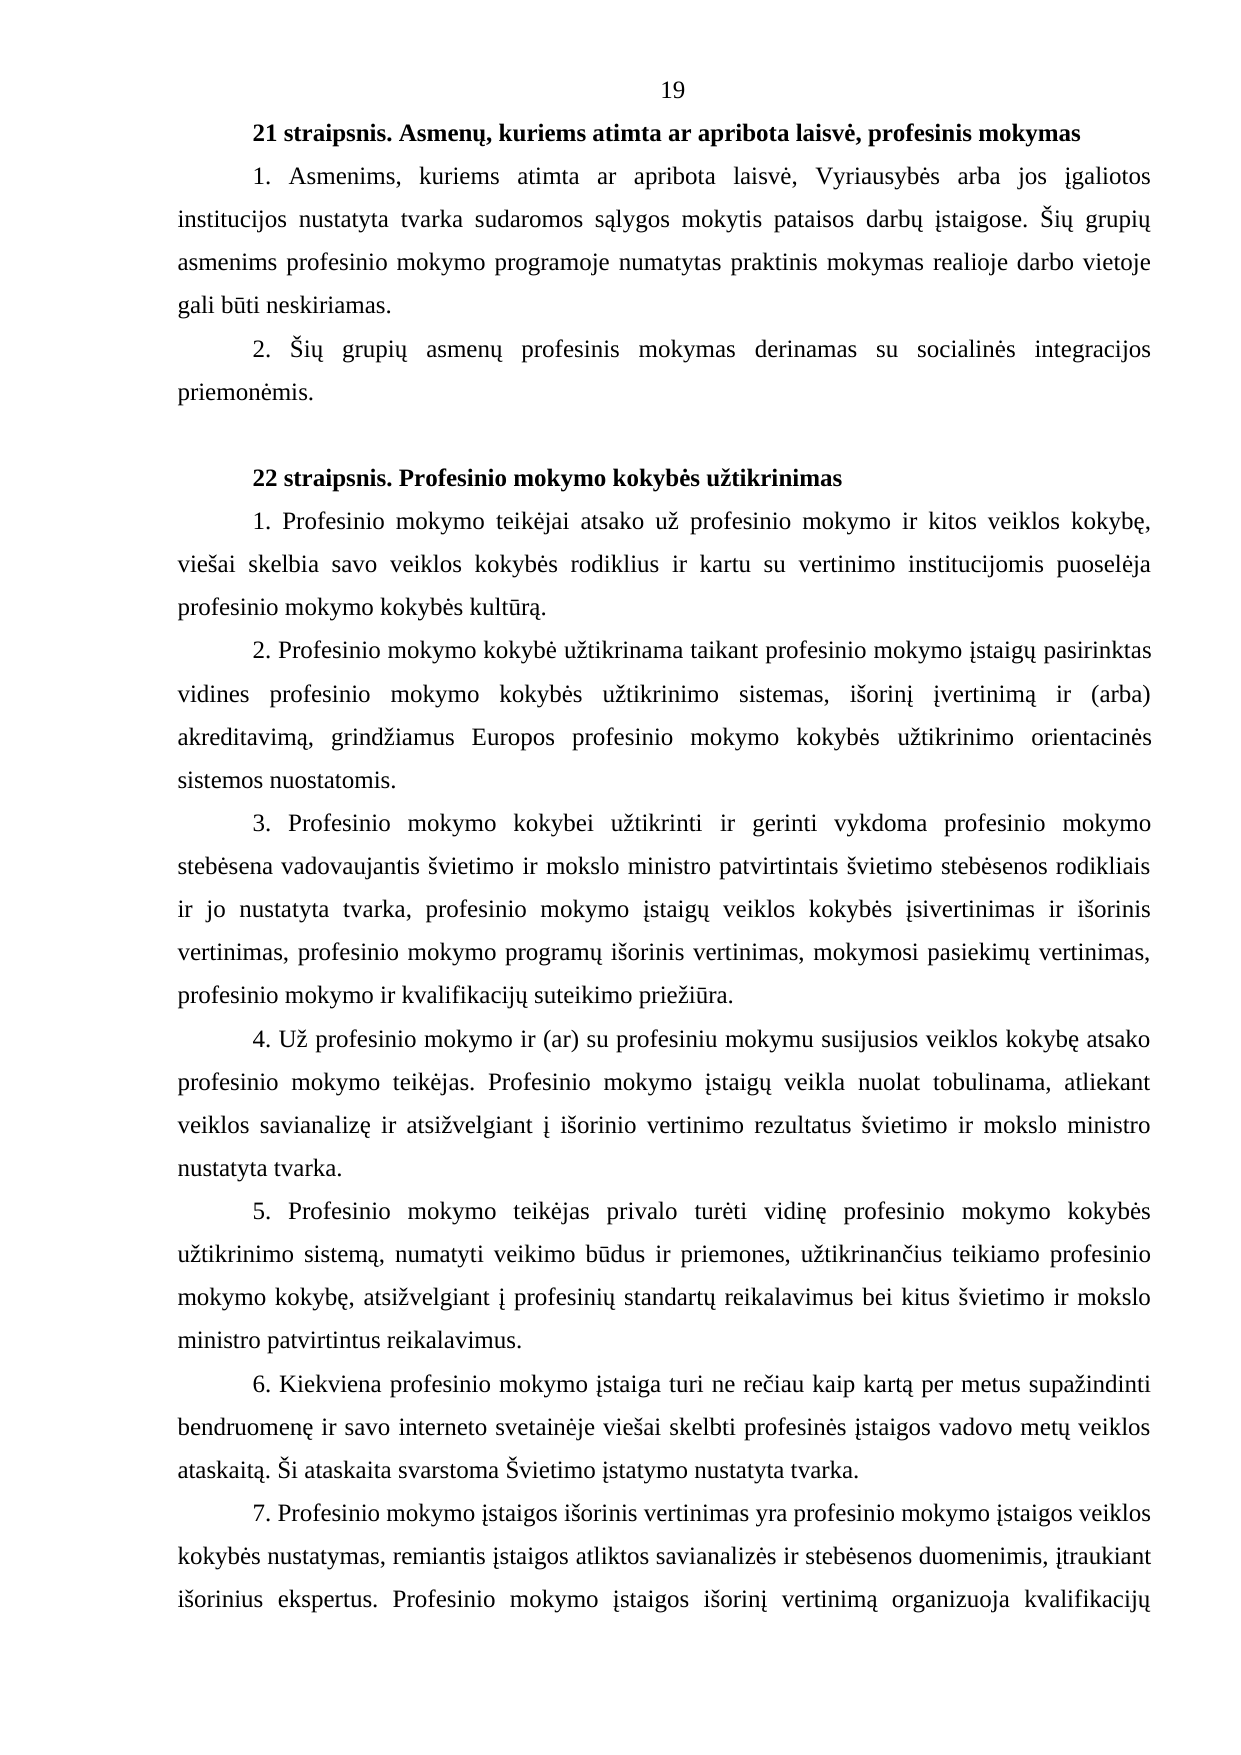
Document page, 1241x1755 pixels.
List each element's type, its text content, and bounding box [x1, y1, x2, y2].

text 5. Profesinio mokymo teikėjas privalo turėti vidinę profesinio mokymo kokybės užtikrinimo sistemą, numatyti veikimo būdus ir priemones, užtikrinančius teikiamo profesinio mokymo kokybę, atsižvelgiant į profesinių standartų reikalavimus bei kitus švietimo ir mokslo ministro patvirtintus reikalavimus. [177, 1196, 1152, 1354]
text 2. Šių grupių asmenų profesinis mokymas derinamas su socialinės integracijos priemonėmis. [177, 334, 1152, 406]
text 2. Profesinio mokymo kokybė užtikrinama taikant profesinio mokymo įstaigų pasirinktas vidines profesinio mokymo kokybės užtikrinimo sistemas, išorinį įvertinimą ir (arba) akreditavimą, grindžiamus Europos profesinio mokymo kokybės užtikrinimo orientacinės sistemos nuostatomis. [177, 636, 1152, 794]
text 21 straipsnis. Asmenų, kuriems atimta ar apribota laisvė, profesinis mokymas [177, 118, 1152, 147]
text 3. Profesinio mokymo kokybei užtikrinti ir gerinti vykdoma profesinio mokymo stebėsena vadovaujantis švietimo ir mokslo ministro patvirtintais švietimo stebėsenos rodikliais ir jo nustatyta tvarka, profesinio mokymo įstaigų veiklos kokybės įsivertinimas ir išorinis vertinimas, profesinio mokymo programų išorinis vertinimas, mokymosi pasiekimų vertinimas, profesinio mokymo ir kvalifikacijų suteikimo priežiūra. [177, 808, 1152, 1009]
text 1. Asmenims, kuriems atimta ar apribota laisvė, Vyriausybės arba jos įgaliotos institucijos nustatyta tvarka sudaromos sąlygos mokytis pataisos darbų įstaigose. Šių grupių asmenims profesinio mokymo programoje numatytas praktinis mokymas realioje darbo vietoje gali būti neskiriamas. [177, 161, 1152, 319]
text 4. Už profesinio mokymo ir (ar) su profesiniu mokymu susijusios veiklos kokybę atsako profesinio mokymo teikėjas. Profesinio mokymo įstaigų veikla nuolat tobulinama, atliekant veiklos savianalizę ir atsižvelgiant į išorinio vertinimo rezultatus švietimo ir mokslo ministro nustatyta tvarka. [177, 1024, 1152, 1182]
text 6. Kiekviena profesinio mokymo įstaiga turi ne rečiau kaip kartą per metus supažindinti bendruomenę ir savo interneto svetainėje viešai skelbti profesinės įstaigos vadovo metų veiklos ataskaitą. Ši ataskaita svarstoma Švietimo įstatymo nustatyta tvarka. [177, 1369, 1152, 1484]
text 7. Profesinio mokymo įstaigos išorinis vertinimas yra profesinio mokymo įstaigos veiklos kokybės nustatymas, remiantis įstaigos atliktos savianalizės ir stebėsenos duomenimis, įtraukiant išorinius ekspertus. Profesinio mokymo įstaigos išorinį vertinimą organizuoja kvalifikacijų [177, 1498, 1152, 1613]
text 22 straipsnis. Profesinio mokymo kokybės užtikrinimas [177, 463, 1152, 492]
text 1. Profesinio mokymo teikėjai atsako už profesinio mokymo ir kitos veiklos kokybę, viešai skelbia savo veiklos kokybės rodiklius ir kartu su vertinimo institucijomis puoselėja profesinio mokymo kokybės kultūrą. [177, 506, 1152, 621]
